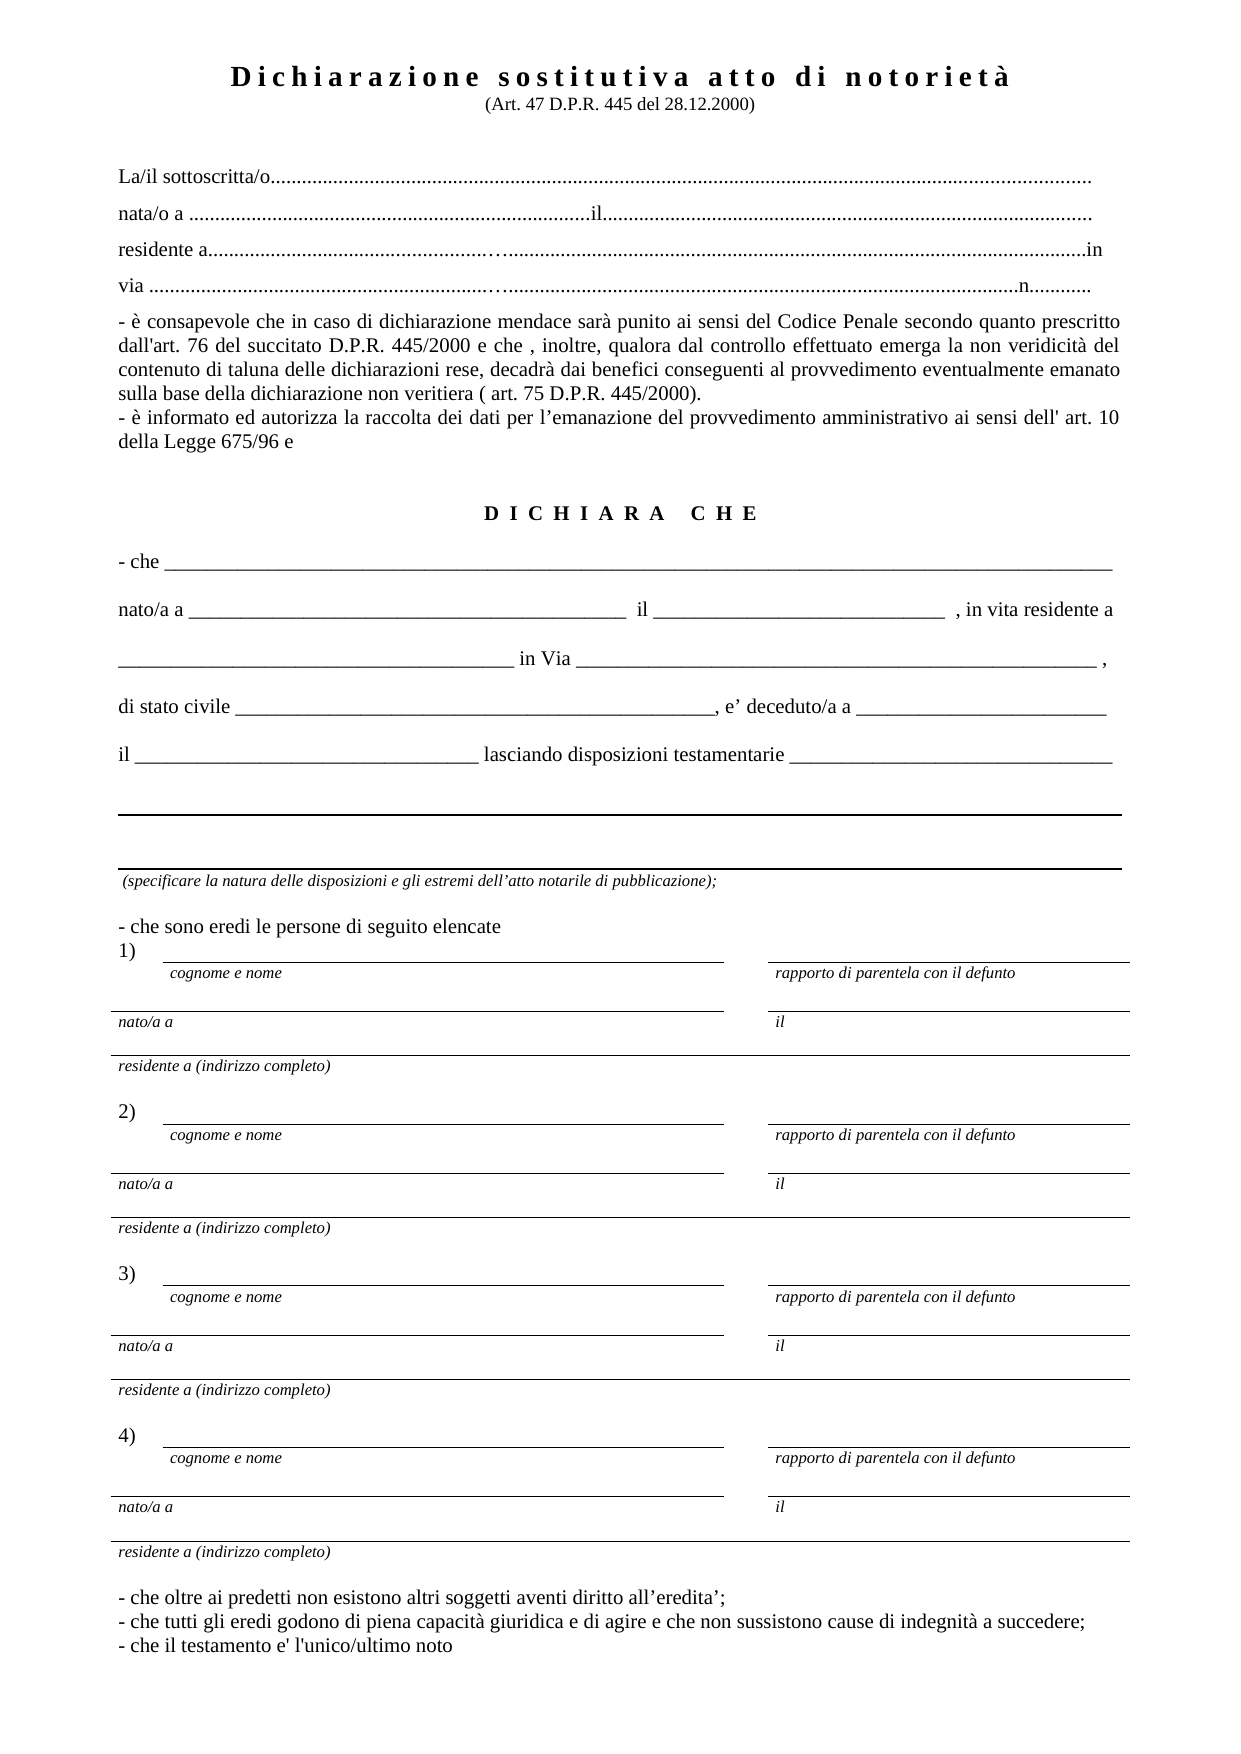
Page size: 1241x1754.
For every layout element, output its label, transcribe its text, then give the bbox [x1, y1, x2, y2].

table_cell [724, 1496, 768, 1516]
table_cell cognome e nome [163, 1448, 723, 1472]
text - che oltre ai predetti non esistono altri soggetti aventi diritto all’eredita’; [118, 1585, 1122, 1609]
table_cell residente a (indirizzo completo) [111, 1056, 1129, 1075]
table_header 4) [111, 1423, 162, 1447]
table_cell nato/a a [111, 1012, 723, 1031]
table_cell cognome e nome [163, 1286, 723, 1310]
table_cell [768, 1310, 1129, 1334]
table_header [768, 1423, 1129, 1447]
text - che ___________________________________________________________________________________________ [118, 549, 1122, 573]
table_cell [724, 962, 768, 987]
table_cell [768, 1149, 1129, 1173]
table_cell rapporto di parentela con il defunto [768, 963, 1129, 987]
table_cell [111, 1472, 723, 1496]
table_cell [724, 1447, 768, 1472]
table_cell [111, 962, 162, 987]
text il _________________________________ lasciando disposizioni testamentarie _______________________________ [118, 742, 1122, 766]
table_header [163, 938, 723, 962]
table_header [768, 1100, 1129, 1123]
table_cell cognome e nome [163, 1125, 723, 1149]
table_header [768, 1261, 1129, 1285]
table_header [724, 1423, 768, 1447]
table_cell [724, 1335, 768, 1355]
table_header [768, 938, 1129, 962]
table_cell [724, 987, 768, 1011]
table_cell nato/a a [111, 1336, 723, 1355]
text - è informato ed autorizza la raccolta dei dati per l’emanazione del provvedimento amministrativo ai sensi dell' art. 10 della Legge 675/96 e [118, 405, 1122, 453]
table_cell [724, 1173, 768, 1193]
table_header [163, 1100, 723, 1123]
text residente a …...............................................................................................................in via …..................................................................................................n............ [118, 237, 1122, 297]
table_header [724, 1261, 768, 1285]
text - che tutti gli eredi godono di piena capacità giuridica e di agire e che non sussistono cause di indegnità a succedere; [118, 1609, 1122, 1633]
text nato/a a __________________________________________ il ____________________________ , in vita residente a [118, 597, 1122, 621]
table_cell [111, 1355, 1129, 1379]
text Dichiarazione sostitutiva atto di notorietà [118, 59, 1122, 93]
table_header [163, 1423, 723, 1447]
table_cell residente a (indirizzo completo) [111, 1380, 1129, 1399]
table_cell [111, 1193, 1129, 1217]
table_cell [111, 1031, 1129, 1055]
table_cell [724, 1472, 768, 1496]
table_header [163, 1261, 723, 1285]
table_cell [111, 1124, 162, 1149]
table_cell rapporto di parentela con il defunto [768, 1125, 1129, 1149]
table_cell residente a (indirizzo completo) [111, 1218, 1129, 1237]
text La/il sottoscritta/o [118, 164, 1122, 188]
text - è consapevole che in caso di dichiarazione mendace sarà punito ai sensi del Codice Penale secondo quanto prescritto dall'art. 76 del succitato D.P.R. 445/2000 e che , inoltre, qualora dal controllo effettuato emerga la non veridicità del contenuto di taluna delle dichiarazioni rese, decadrà dai benefici conseguenti al provvedimento eventualmente emanato sulla base della dichiarazione non veritiera ( art. 75 D.P.R. 445/2000). [118, 309, 1122, 405]
table_cell il [768, 1012, 1129, 1031]
table_cell [768, 987, 1129, 1011]
table_cell cognome e nome [163, 963, 723, 987]
text ______________________________________ in Via __________________________________________________ , [118, 646, 1122, 669]
table_cell [111, 1310, 723, 1334]
text di stato civile ______________________________________________, e’ deceduto/a a ________________________ [118, 694, 1122, 718]
text - che il testamento e' l'unico/ultimo noto [118, 1633, 1122, 1657]
text (Art. 47 D.P.R. 445 del 28.12.2000) [118, 93, 1122, 114]
text DICHIARA CHE [118, 501, 1122, 525]
table_cell residente a (indirizzo completo) [111, 1542, 1129, 1561]
table_cell [724, 1310, 768, 1334]
table_cell il [768, 1497, 1129, 1516]
table_cell [111, 1285, 162, 1310]
table_cell nato/a a [111, 1174, 723, 1193]
table_cell [111, 1447, 162, 1472]
table_cell [724, 1149, 768, 1173]
text - che sono eredi le persone di seguito elencate [118, 914, 1122, 938]
table_cell [724, 1285, 768, 1310]
table_header 3) [111, 1261, 162, 1285]
table_cell il [768, 1336, 1129, 1355]
table_cell [111, 987, 723, 1011]
table_cell nato/a a [111, 1497, 723, 1516]
table_cell [768, 1472, 1129, 1496]
table_header 2) [111, 1100, 162, 1123]
text (specificare la natura delle disposizioni e gli estremi dell’atto notarile di pubblicazione); [118, 870, 1122, 889]
text nata/o a il [118, 201, 1122, 224]
table_header [724, 938, 768, 962]
table_cell [111, 1149, 723, 1173]
table_cell [724, 1011, 768, 1031]
table_header [724, 1100, 768, 1123]
table_cell rapporto di parentela con il defunto [768, 1286, 1129, 1310]
table_cell rapporto di parentela con il defunto [768, 1448, 1129, 1472]
table_header 1) [111, 938, 162, 962]
table_cell [724, 1124, 768, 1149]
table_cell [111, 1516, 1129, 1541]
table_cell il [768, 1174, 1129, 1193]
